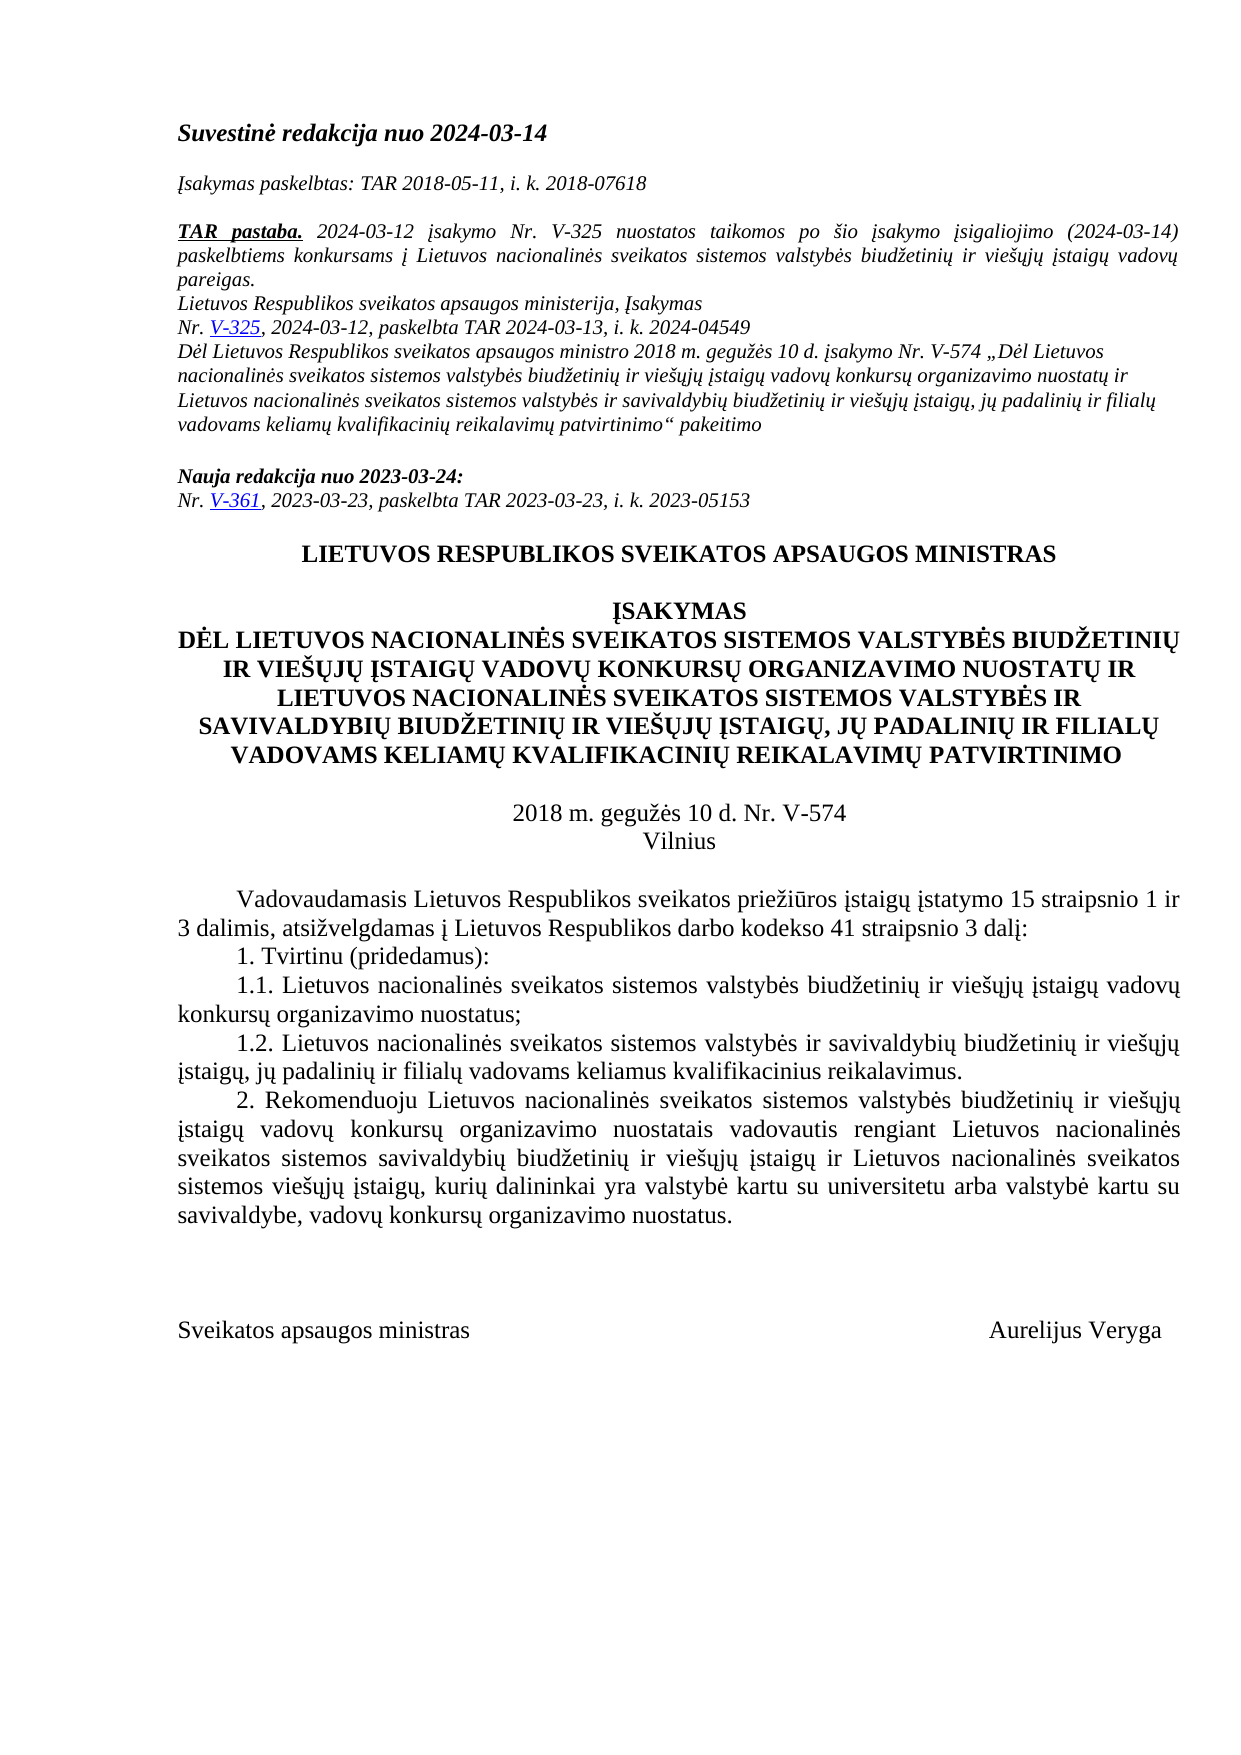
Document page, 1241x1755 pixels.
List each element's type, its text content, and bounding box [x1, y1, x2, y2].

text 2018 m. gegužės 10 d. Nr. V-574 Vilnius [177, 798, 1181, 855]
text Nr. V-325, 2024-03-12, paskelbta TAR 2024-03-13, i. k. 2024-04549 [177, 315, 1181, 339]
text Lietuvos Respublikos sveikatos apsaugos ministerija, Įsakymas [177, 291, 1181, 315]
text Nr. V-361, 2023-03-23, paskelbta TAR 2023-03-23, i. k. 2023-05153 [177, 488, 1181, 512]
text TAR pastaba. 2024-03-12 įsakymo Nr. V-325 nuostatos taikomos po šio įsakymo įsigaliojimo (2024-03-14) paskelbtiems konkursams į Lietuvos nacionalinės sveikatos sistemos valstybės biudžetinių ir viešųjų įstaigų vadovų pareigas. [177, 219, 1181, 291]
text 1. Tvirtinu (pridedamus): [177, 941, 1181, 970]
text 1.1. Lietuvos nacionalinės sveikatos sistemos valstybės biudžetinių ir viešųjų įstaigų vadovų konkursų organizavimo nuostatus; [177, 970, 1181, 1028]
text Sveikatos apsaugos ministras Aurelijus Veryga [177, 1315, 1181, 1344]
text 1.2. Lietuvos nacionalinės sveikatos sistemos valstybės ir savivaldybių biudžetinių ir viešųjų įstaigų, jų padalinių ir filialų vadovams keliamus kvalifikacinius reikalavimus. [177, 1028, 1181, 1085]
text Įsakymas paskelbtas: TAR 2018-05-11, i. k. 2018-07618 [177, 171, 1181, 195]
text DĖL LIETUVOS NACIONALINĖS SVEIKATOS SISTEMOS VALSTYBĖS BIUDŽETINIŲ IR VIEŠŲJŲ ĮSTAIGŲ VADOVŲ KONKURSŲ ORGANIZAVIMO NUOSTATŲ IR LIETUVOS NACIONALINĖS SVEIKATOS SISTEMOS VALSTYBĖS IR SAVIVALDYBIŲ BIUDŽETINIŲ IR VIEŠŲJŲ ĮSTAIGŲ, JŲ PADALINIŲ IR FILIALŲ VADOVAMS KELIAMŲ KVALIFIKACINIŲ REIKALAVIMŲ PATVIRTINIMO [177, 625, 1181, 769]
text Dėl Lietuvos Respublikos sveikatos apsaugos ministro 2018 m. gegužės 10 d. įsakymo Nr. V-574 „Dėl Lietuvos nacionalinės sveikatos sistemos valstybės biudžetinių ir viešųjų įstaigų vadovų konkursų organizavimo nuostatų ir Lietuvos nacionalinės sveikatos sistemos valstybės ir savivaldybių biudžetinių ir viešųjų įstaigų, jų padalinių ir filialų vadovams keliamų kvalifikacinių reikalavimų patvirtinimo“ pakeitimo [177, 339, 1181, 436]
text Suvestinė redakcija nuo 2024-03-14 [177, 118, 1181, 147]
text 2. Rekomenduoju Lietuvos nacionalinės sveikatos sistemos valstybės biudžetinių ir viešųjų įstaigų vadovų konkursų organizavimo nuostatais vadovautis rengiant Lietuvos nacionalinės sveikatos sistemos savivaldybių biudžetinių ir viešųjų įstaigų ir Lietuvos nacionalinės sveikatos sistemos viešųjų įstaigų, kurių dalininkai yra valstybė kartu su universitetu arba valstybė kartu su savivaldybe, vadovų konkursų organizavimo nuostatus. [177, 1085, 1181, 1229]
text LIETUVOS RESPUBLIKOS SVEIKATOS APSAUGOS MINISTRAS [177, 539, 1181, 568]
text ĮSAKYMAS [177, 596, 1181, 625]
text Nauja redakcija nuo 2023-03-24: [177, 464, 1181, 488]
text Vadovaudamasis Lietuvos Respublikos sveikatos priežiūros įstaigų įstatymo 15 straipsnio 1 ir 3 dalimis, atsižvelgdamas į Lietuvos Respublikos darbo kodekso 41 straipsnio 3 dalį: [177, 884, 1181, 941]
